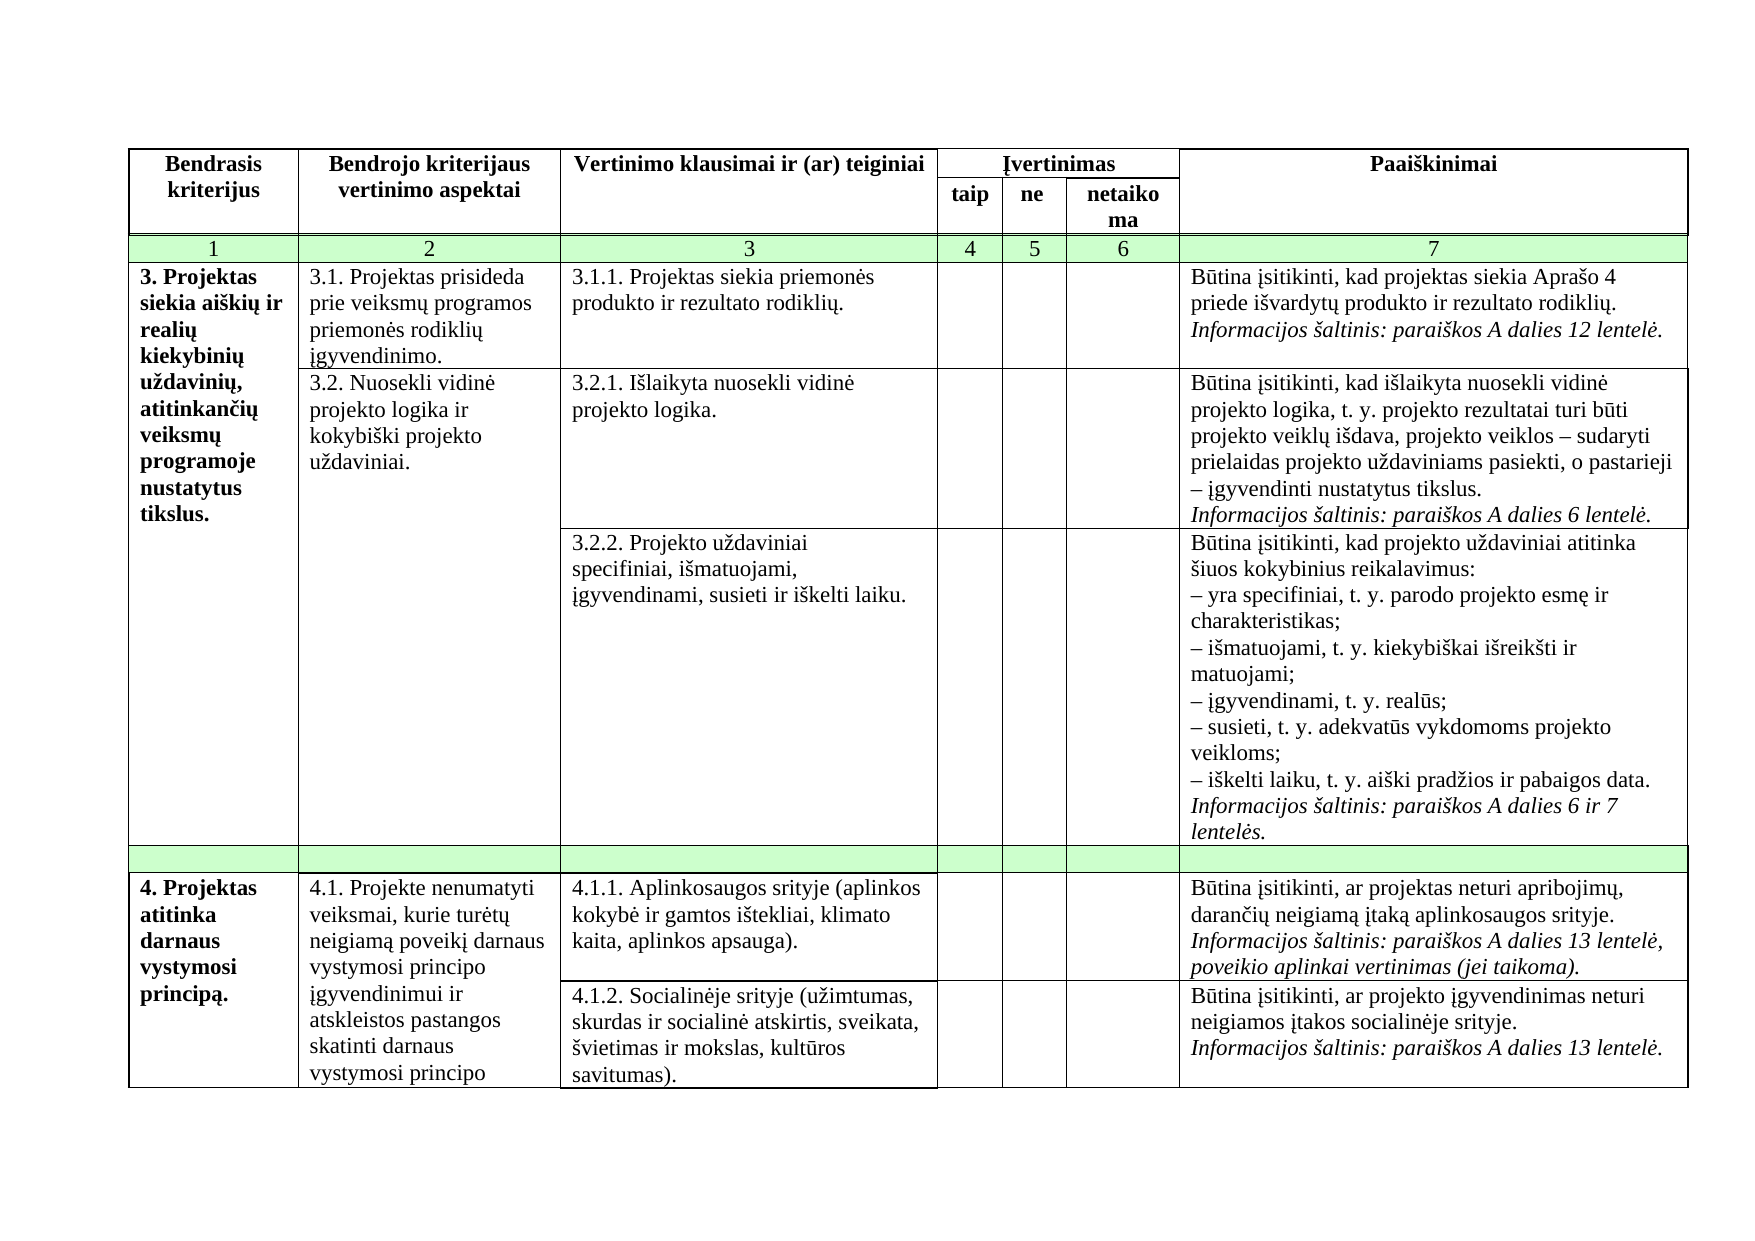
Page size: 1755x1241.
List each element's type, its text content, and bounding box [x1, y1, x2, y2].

table_cell [1180, 846, 1687, 872]
table_cell Būtina įsitikinti, kad projekto uždaviniai atitinka šiuos kokybinius reikalavimus: – yra specifiniai, t. y. parodo projekto esmę ir charakteristikas; – išmatuojami, t. y. kiekybiškai išreikšti ir matuojami; – įgyvendinami, t. y. realūs; – susieti, t. y. adekvatūs vykdomoms projekto veikloms; – iškelti laiku, t. y. aiški pradžios ir pabaigos data. Informacijos šaltinis: paraiškos A dalies 6 ir 7 lentelės. [1180, 529, 1687, 845]
table_cell 3.2. Nuosekli vidinė projekto logika ir kokybiški projekto uždaviniai. [299, 369, 560, 845]
table_cell [938, 369, 1002, 527]
table_cell 1 [129, 236, 298, 262]
table_cell 3.1.1. Projektas siekia priemonės produkto ir rezultato rodiklių. [561, 263, 937, 368]
table_cell 2 [299, 236, 560, 262]
table_header Įvertinimas [938, 149, 1179, 177]
table_cell taip [938, 178, 1002, 232]
table_cell Būtina įsitikinti, kad išlaikyta nuosekli vidinė projekto logika, t. y. projekto rezultatai turi būti projekto veiklų išdava, projekto veiklos – sudaryti prielaidas projekto uždaviniams pasiekti, o pastarieji – įgyvendinti nustatytus tikslus. Informacijos šaltinis: paraiškos A dalies 6 lentelė. [1180, 369, 1687, 527]
table_cell 3.2.1. Išlaikyta nuosekli vidinė projekto logika. [561, 369, 937, 527]
table_cell [1067, 846, 1179, 872]
table_cell 6 [1067, 236, 1179, 262]
table_cell [1003, 369, 1066, 527]
table_header Paaiškinimai [1180, 150, 1687, 232]
table_cell [1003, 981, 1066, 1087]
table_cell netaikoma [1067, 179, 1179, 232]
table_cell 4.1.2. Socialinėje srityje (užimtumas, skurdas ir socialinė atskirtis, sveikata, švietimas ir mokslas, kultūros savitumas). [561, 982, 937, 1087]
table_cell Būtina įsitikinti, kad projektas siekia Aprašo 4 priede išvardytų produkto ir rezultato rodiklių. Informacijos šaltinis: paraiškos A dalies 12 lentelė. [1180, 263, 1687, 368]
table_header Bendrasis kriterijus [130, 150, 298, 232]
table_cell [129, 846, 298, 872]
table_cell [938, 263, 1002, 368]
table_cell 4.1.1. Aplinkosaugos srityje (aplinkos kokybė ir gamtos ištekliai, klimato kaita, aplinkos apsauga). [561, 874, 937, 980]
table_cell [1003, 846, 1066, 872]
table_cell [938, 981, 1002, 1087]
table_cell [938, 529, 1002, 845]
table_cell 4 [938, 236, 1002, 262]
table_cell [1003, 529, 1066, 845]
table_cell ne [1003, 178, 1066, 232]
table_cell 3.1. Projektas prisideda prie veiksmų programos priemonės rodiklių įgyvendinimo. [299, 263, 560, 368]
table_cell Būtina įsitikinti, ar projektas neturi apribojimų, darančių neigiamą įtaką aplinkosaugos srityje. Informacijos šaltinis: paraiškos A dalies 13 lentelė, poveikio aplinkai vertinimas (jei taikoma). [1180, 873, 1687, 980]
table_cell [299, 846, 560, 872]
table_cell [1003, 873, 1066, 980]
table_cell 3. Projektas siekia aiškių ir realių kiekybinių uždavinių, atitinkančių veiksmų programoje nustatytus tikslus. [129, 263, 298, 845]
table_header Bendrojo kriterijaus vertinimo aspektai [299, 150, 560, 232]
table_cell 7 [1180, 236, 1687, 262]
table_header Vertinimo klausimai ir (ar) teiginiai [561, 150, 937, 232]
table_cell [1067, 981, 1179, 1087]
table_cell 5 [1003, 236, 1066, 262]
table_cell [1067, 873, 1179, 980]
table_cell Būtina įsitikinti, ar projekto įgyvendinimas neturi neigiamos įtakos socialinėje srityje. Informacijos šaltinis: paraiškos A dalies 13 lentelė. [1180, 981, 1687, 1087]
table_cell [1067, 369, 1179, 527]
table_cell 3.2.2. Projekto uždaviniai specifiniai, išmatuojami, įgyvendinami, susieti ir iškelti laiku. [561, 529, 937, 845]
table_cell [1067, 263, 1179, 368]
table_cell 4. Projektas atitinka darnaus vystymosi principą. [130, 873, 298, 1087]
table_cell [561, 846, 937, 872]
table_cell 3 [561, 236, 937, 262]
table_cell [938, 873, 1002, 980]
table_cell 4.1. Projekte nenumatyti veiksmai, kurie turėtų neigiamą poveikį darnaus vystymosi principo įgyvendinimui ir atskleistos pastangos skatinti darnaus vystymosi principo [299, 874, 560, 1087]
table_cell [938, 846, 1002, 872]
table_cell [1003, 263, 1066, 368]
table_cell [1067, 529, 1179, 845]
